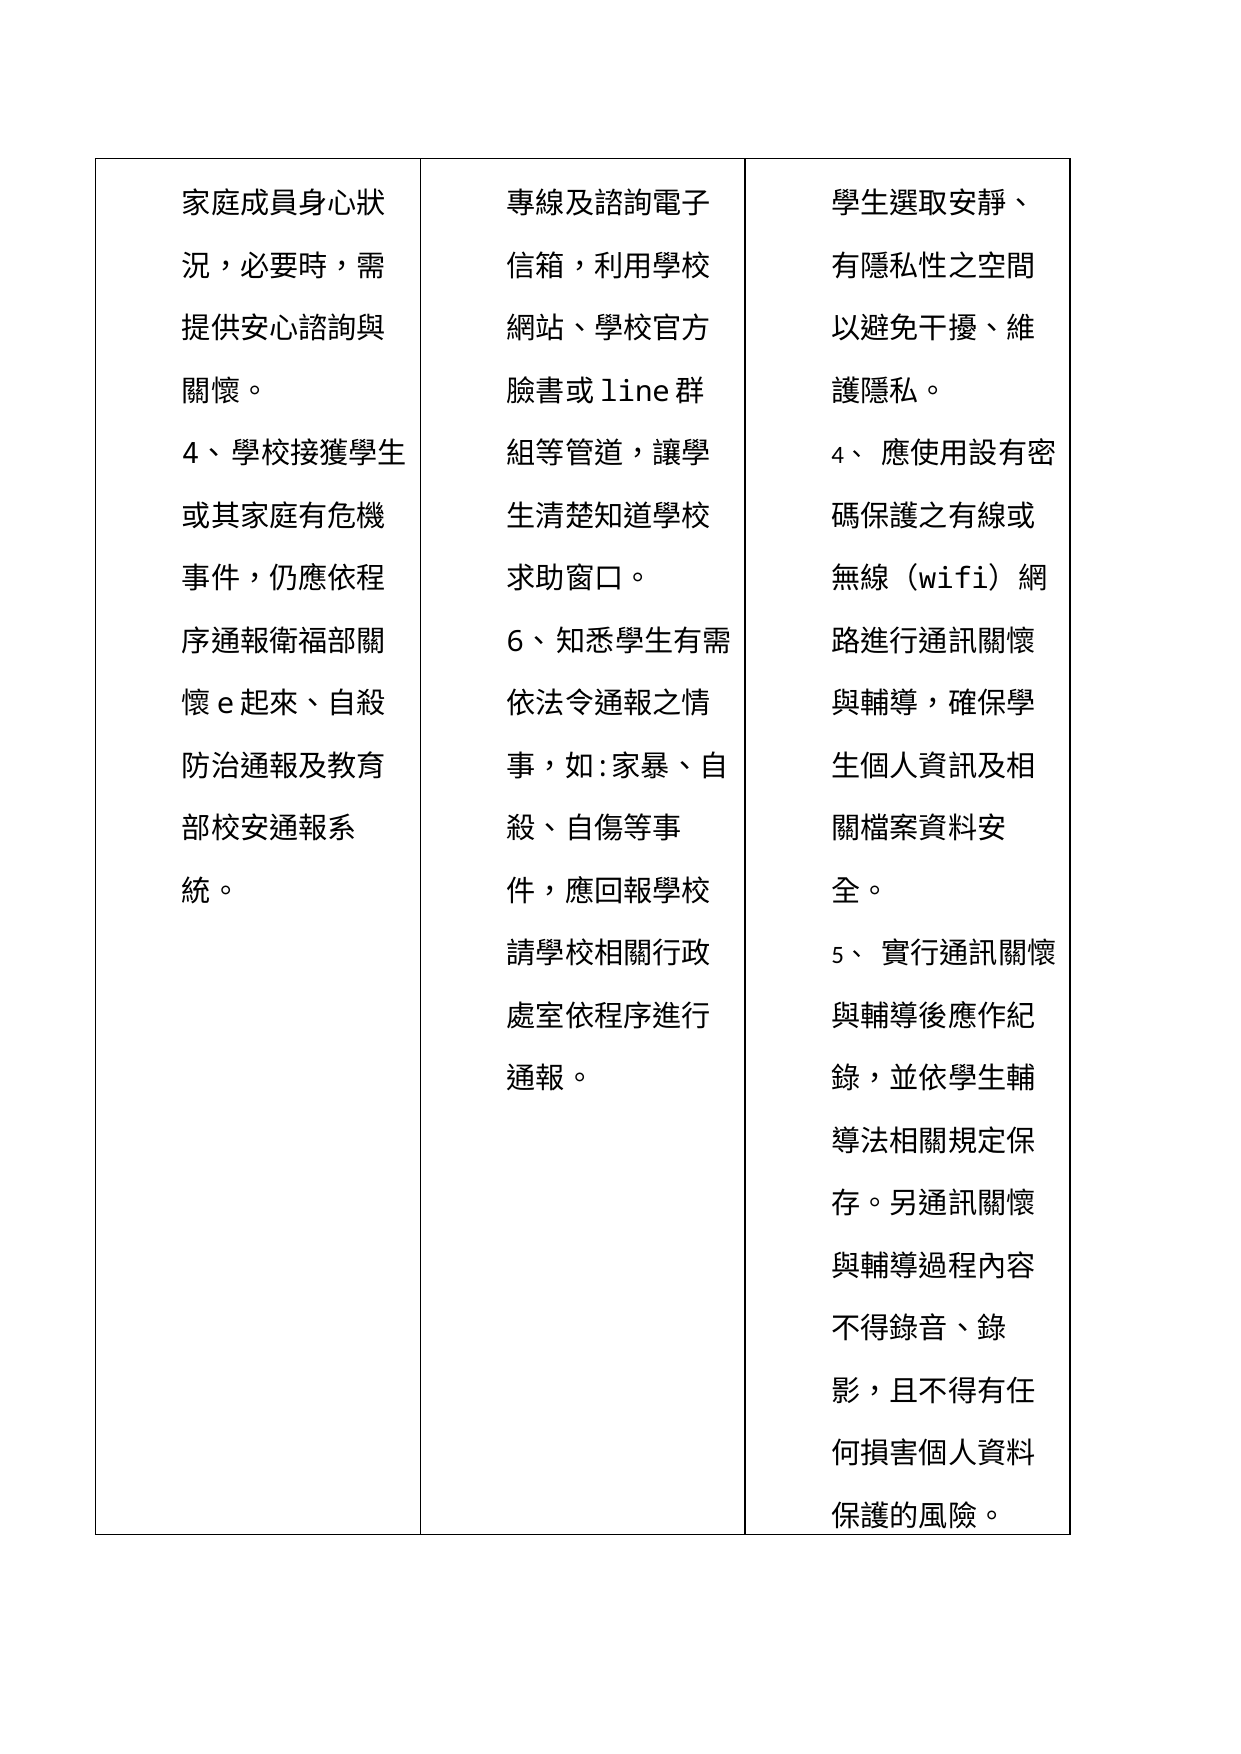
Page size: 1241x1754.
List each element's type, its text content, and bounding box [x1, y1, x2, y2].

table_cell 建置班級支援網絡，或組成學生互助群組，提供校園互助支持系統。 關懷權益: 結合校護給予確診或居家隔離學生心理關懷並維護其隱私及權益。 關心情緒：留意班級中高關懷及敏感學生對疫情的焦慮反應。 關照身心：留意學生及老師自身的身心照顧。 提供求助諮詢專線及諮詢電子信箱，利用學校網站、學校官方臉書或line群組等管道，讓學生清楚知道學校求助窗口。 知悉學生有需依法令通報之情事，如:家暴、自殺、自傷等事件，應回報學校請學校相關行政處室依程序進行通報。 [421, 159, 744, 1534]
table_cell 家庭成員身心狀況，必要時，需提供安心諮詢與關懷。 學校接獲學生或其家庭有危機事件，仍應依程序通報衛福部關懷e起來、自殺防治通報及教育部校安通報系統。 [96, 159, 420, 1534]
table_cell 針對特殊需求、須優先關懷、及確診或居家隔離學生，提供教師及家長個別輔導策略諮詢。 盤點並列管身心適應狀況欠佳之學生，持續提供個案通訊關懷與輔導服務(電話、網路等)，或必要之輔導資源。 執行通訊關懷與輔導，應確保服務過程中無旁人干擾，並提醒學生選取安靜、有隱私性之空間以避免干擾、維護隱私。 應使用設有密碼保護之有線或無線（wifi）網路進行通訊關懷與輔導，確保學生個人資訊及相關檔案資料安全。 實行通訊關懷與輔導後應作紀錄，並依學生輔導法相關規定保存。另通訊關懷與輔導過程內容不得錄音、錄影，且不得有任何損害個人資料保護的風險。 如接獲導師、家長或其他人員告知學生有需法令通報之情事，如:家暴、自殺、自傷等事件，應回報學校相關行政處室依程序進行通報。並評估需求轉介、連結及運用相關資源。 [746, 159, 1069, 1534]
